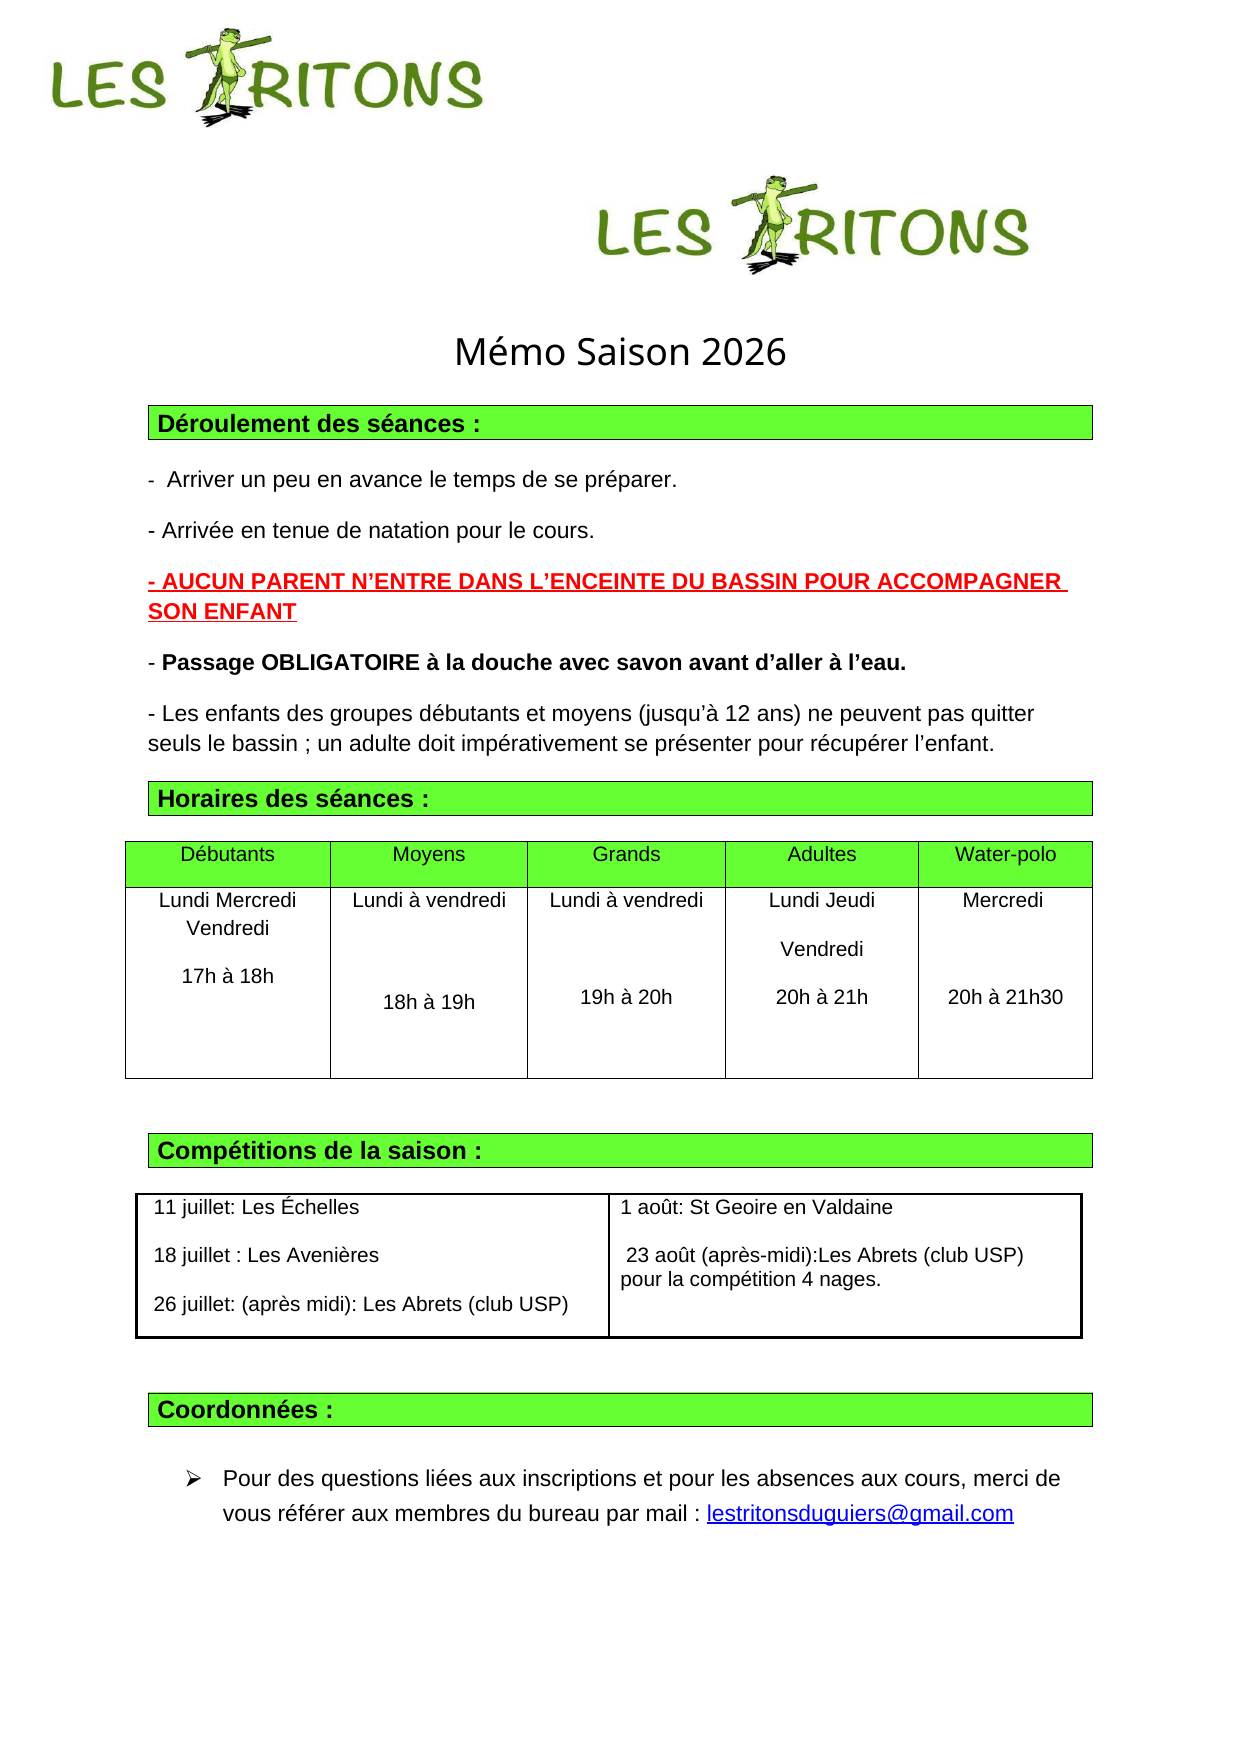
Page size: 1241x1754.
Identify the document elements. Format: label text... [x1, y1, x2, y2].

table_cell Lundi Jeudi Vendredi 20h à 21h [726, 888, 918, 1078]
text - Les enfants des groupes débutants et moyens (jusqu’à 12 ans) ne peuvent pas quitter seuls le bassin ; un adulte doit impérativement se présenter pour récupérer l’enfant. [148, 700, 1093, 756]
text - Passage OBLIGATOIRE à la douche avec savon avant d’aller à l’eau. [148, 649, 1093, 675]
text - Arrivée en tenue de natation pour le cours. [148, 517, 1093, 543]
table_header 1 août: St Geoire en Valdaine 23 août (après-midi):Les Abrets (club USP) pour la compétition 4 nages. [610, 1195, 1080, 1336]
table_header Moyens [331, 842, 527, 887]
table_cell Lundi à vendredi 18h à 19h [331, 888, 527, 1078]
table_cell Lundi Mercredi Vendredi 17h à 18h [126, 888, 330, 1078]
table_header Débutants [126, 842, 330, 887]
table_cell Mercredi 20h à 21h30 [919, 888, 1092, 1078]
text Mémo Saison 2026 [148, 325, 1093, 376]
table_cell Lundi à vendredi 19h à 20h [528, 888, 725, 1078]
table_header Water-polo [919, 842, 1092, 887]
text - AUCUN PARENT N’ENTRE DANS L’ENCEINTE DU BASSIN POUR ACCOMPAGNER SON ENFANT [148, 568, 1093, 624]
text Compétitions de la saison : [149, 1134, 1092, 1167]
picture [546, 147, 1078, 296]
list Pour des questions liées aux inscriptions et pour les absences aux cours, merci de vous référer aux membres du bureau par mail : lestritonsduguiers@gmail.com [185, 1452, 1093, 1526]
text Déroulement des séances : [149, 406, 1092, 439]
table_header Grands [528, 842, 725, 887]
text - Arriver un peu en avance le temps de se préparer. [148, 466, 1093, 492]
picture [0, 0, 532, 149]
text Horaires des séances : [149, 782, 1092, 815]
table_header 11 juillet: Les Échelles 18 juillet : Les Avenières 26 juillet: (après midi): Les Abrets (club USP) [138, 1195, 608, 1336]
text Coordonnées : [149, 1394, 1092, 1426]
table_header Adultes [726, 842, 918, 887]
